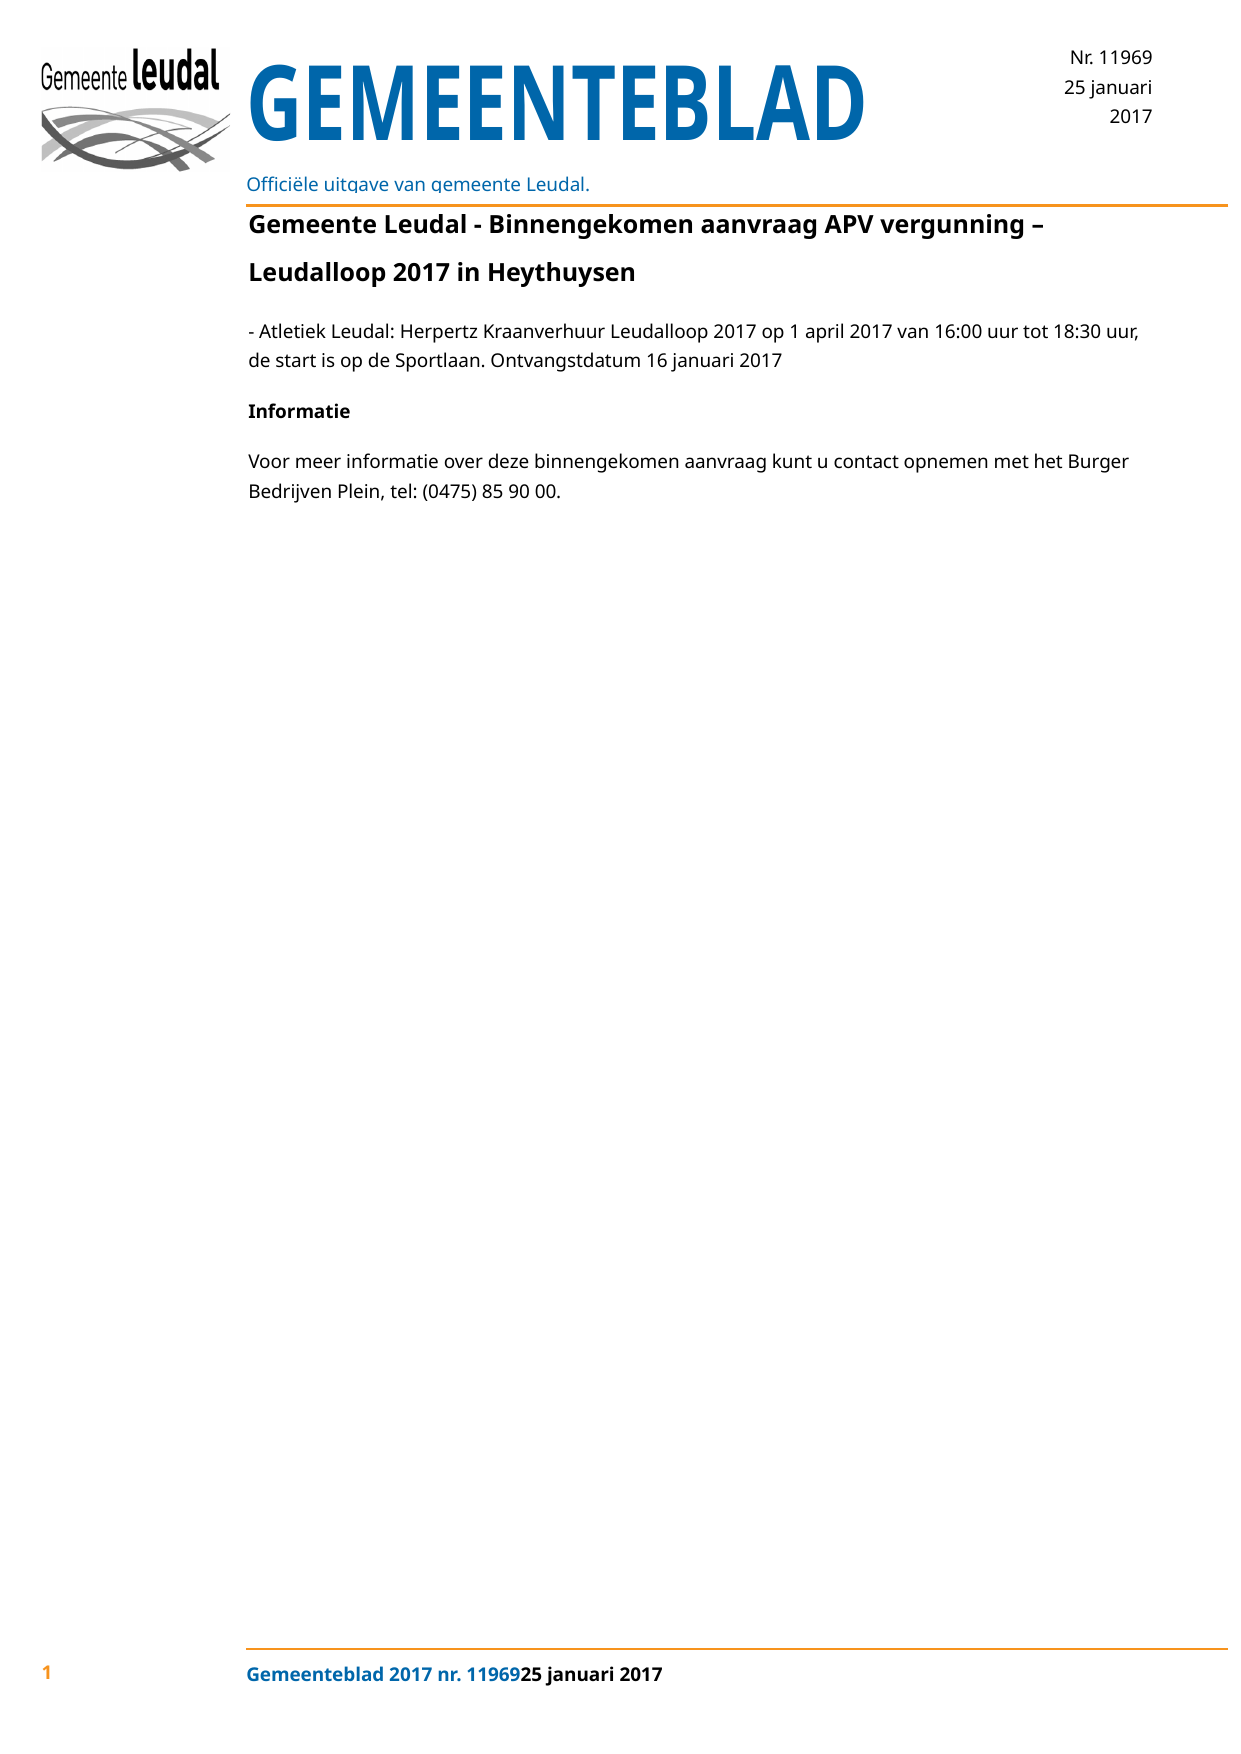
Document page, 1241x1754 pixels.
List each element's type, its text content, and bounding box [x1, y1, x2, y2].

text Gemeente Leudal - Binnengekomen aanvraag APV vergunning – Leudalloop 2017 in Heythuysen [248, 207, 1152, 288]
text Voor meer informatie over deze binnengekomen aanvraag kunt u contact opnemen met het Burger Bedrijven Plein, tel: (0475) 85 90 00. [248, 448, 1152, 504]
picture [41, 47, 231, 172]
text - Atletiek Leudal: Herpertz Kraanverhuur Leudalloop 2017 op 1 april 2017 van 16:00 uur tot 18:30 uur, de start is op de Sportlaan. Ontvangstdatum 16 januari 2017 [248, 318, 1152, 373]
text Informatie [248, 398, 1152, 424]
